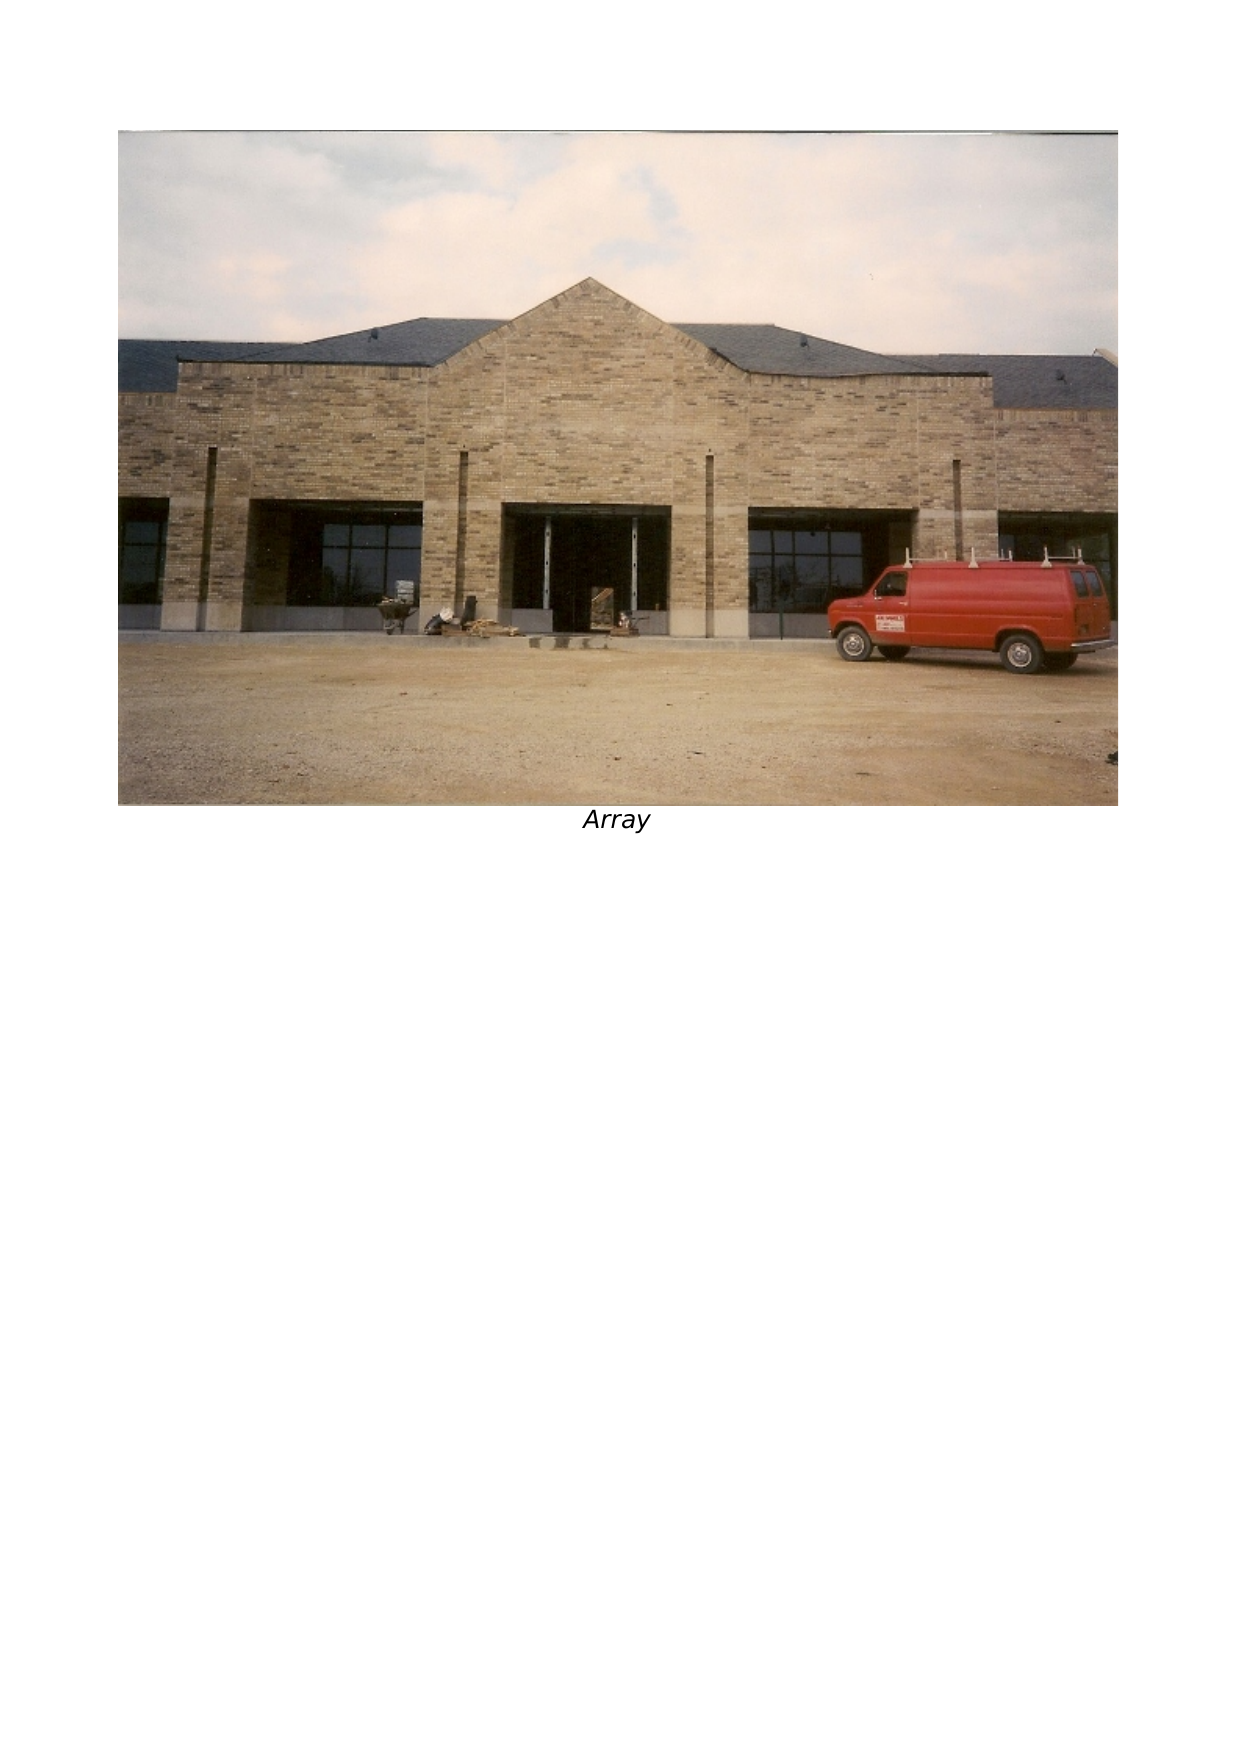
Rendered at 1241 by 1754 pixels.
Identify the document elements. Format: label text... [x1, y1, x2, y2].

text Array [118, 806, 1118, 835]
picture [118, 130, 1119, 806]
